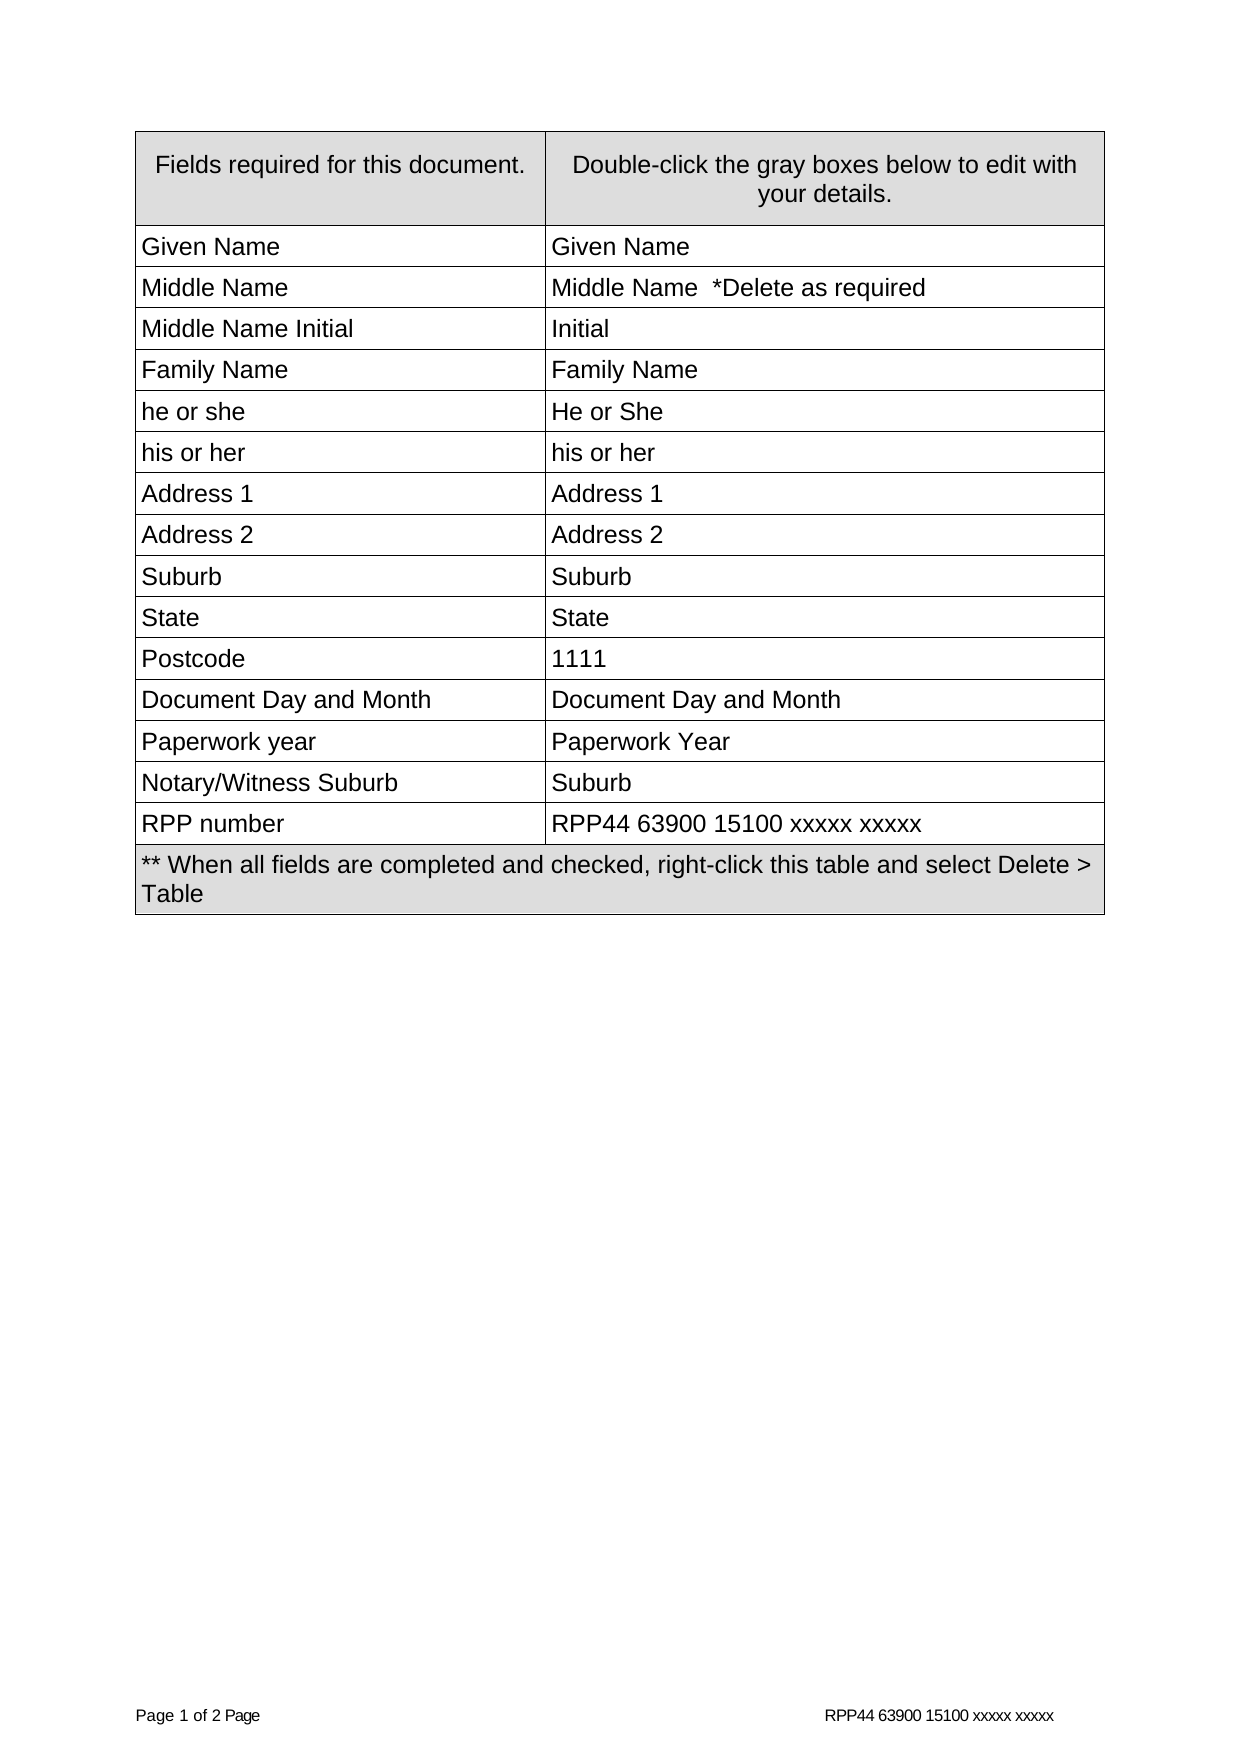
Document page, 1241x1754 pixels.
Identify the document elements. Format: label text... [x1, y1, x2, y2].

table_cell Middle Name [136, 267, 545, 307]
table_cell ** When all fields are completed and checked, right-click this table and select Delete > Table [136, 845, 1104, 913]
table_cell Postcode [136, 638, 545, 678]
table_cell Paperwork Year [546, 721, 1104, 761]
table_cell Family Name [136, 350, 545, 390]
table_cell RPP44 63900 15100 xxxxx xxxxx [546, 803, 1104, 843]
table_cell Paperwork year [136, 721, 545, 761]
table_cell Address 2 [546, 515, 1104, 555]
table_cell Suburb [136, 556, 545, 596]
table_cell Initial [546, 308, 1104, 348]
table_cell 1111 [546, 638, 1104, 678]
table_cell He or She [546, 391, 1104, 431]
table_cell Middle Name *Delete as required [546, 267, 1104, 307]
table_cell Suburb [546, 556, 1104, 596]
table_header Double-click the gray boxes below to edit with your details. [546, 132, 1104, 225]
table_cell State [546, 597, 1104, 637]
table_cell Middle Name Initial [136, 308, 545, 348]
table_cell he or she [136, 391, 545, 431]
table_cell Notary/Witness Suburb [136, 762, 545, 802]
table_cell Document Day and Month [136, 680, 545, 720]
table_cell Given Name [546, 226, 1104, 266]
table_cell Family Name [546, 350, 1104, 390]
table_cell RPP number [136, 803, 545, 843]
table_cell his or her [136, 432, 545, 472]
table_cell Suburb [546, 762, 1104, 802]
table_header Fields required for this document. [136, 132, 545, 225]
table_cell Address 1 [546, 473, 1104, 513]
table_cell Document Day and Month [546, 680, 1104, 720]
table_cell Given Name [136, 226, 545, 266]
table_cell Address 1 [136, 473, 545, 513]
table_cell his or her [546, 432, 1104, 472]
table_cell Address 2 [136, 515, 545, 555]
table_cell State [136, 597, 545, 637]
